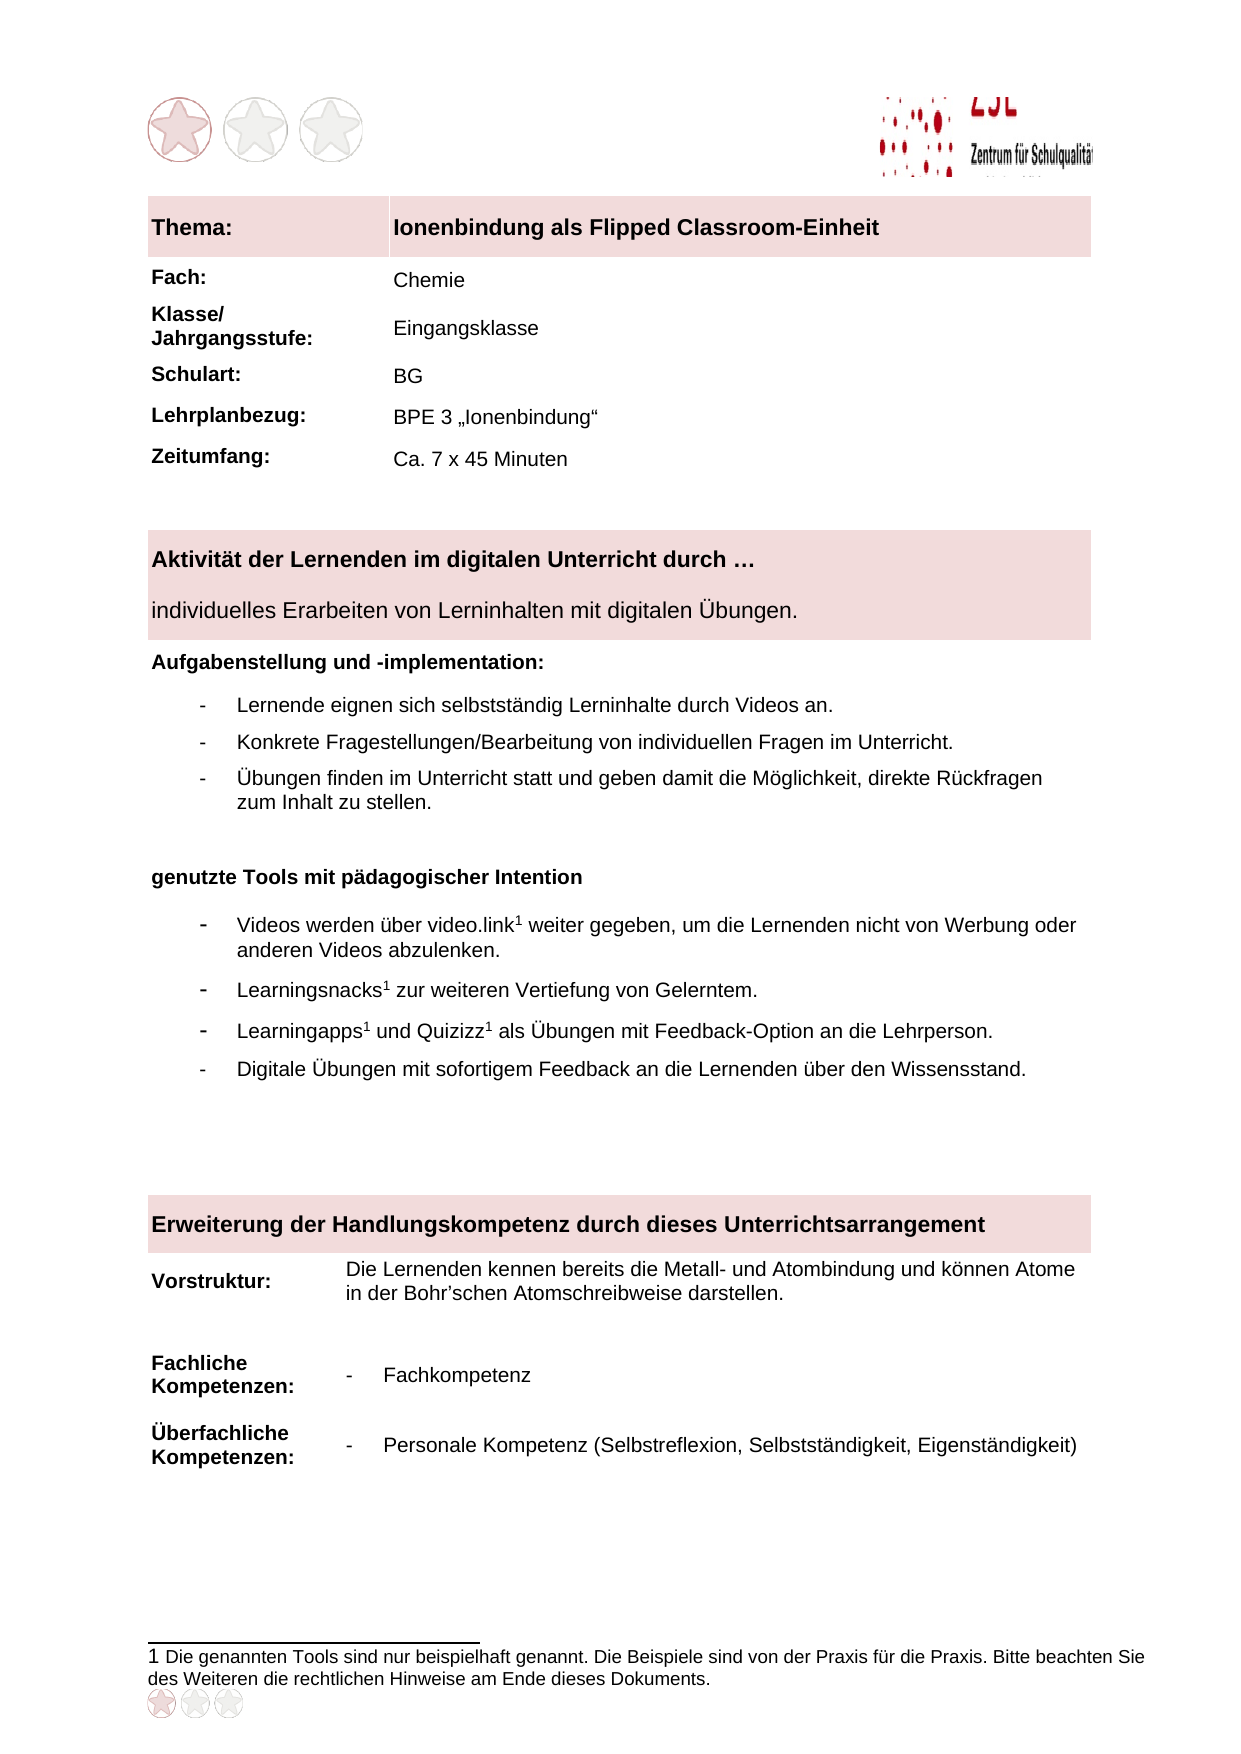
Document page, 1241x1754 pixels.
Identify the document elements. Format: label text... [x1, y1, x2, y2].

table_cell BPE 3 „Ionenbindung“ [390, 394, 1091, 436]
table_cell Aktivität der Lernenden im digitalen Unterricht durch … individuelles Erarbeiten von Lerninhalten mit digitalen Übungen. [148, 530, 1091, 640]
table_cell Überfachliche Kompetenzen: [148, 1410, 342, 1481]
table_cell Klasse/Jahrgangsstufe: [148, 298, 389, 353]
table_header Thema: [148, 196, 389, 257]
table_cell [148, 684, 196, 824]
table_cell Fachliche Kompetenzen: [148, 1339, 342, 1410]
table_cell BG [390, 353, 1091, 394]
table_cell Chemie [390, 257, 1091, 298]
table_cell Erweiterung der Handlungskompetenz durch dieses Unterrichtsarrangement [148, 1195, 1091, 1253]
table_cell Schulart: [148, 353, 389, 394]
table_cell [390, 477, 1091, 530]
table_cell Fach: [148, 257, 389, 298]
table_cell [148, 1163, 1091, 1194]
table_cell [148, 1308, 196, 1339]
table_cell Eingangsklasse [390, 298, 1091, 353]
table_cell Ca. 7 x 45 Minuten [390, 436, 1091, 477]
table_cell [196, 1308, 1091, 1339]
table_cell Lernende eignen sich selbstständig Lerninhalte durch Videos an. Konkrete Fragestellungen/Bearbeitung von individuellen Fragen im Unterricht. Übungen finden im Unterricht statt und geben damit die Möglichkeit, direkte Rückfragen zum Inhalt zu stellen. [196, 684, 1091, 824]
table_cell Zeitumfang: [148, 436, 389, 477]
table_cell [148, 824, 1091, 855]
table_cell Die Lernenden kennen bereits die Metall- und Atombindung und können Atome in der Bohr’schen Atomschreibweise darstellen. [342, 1253, 1091, 1308]
table_cell Vorstruktur: [148, 1253, 342, 1308]
table_cell Videos werden über video.link weiter gegeben, um die Lernenden nicht von Werbung oder anderen Videos abzulenken. Learningsnacks1 zur weiteren Vertiefung von Gelerntem. Learningapps1 und Quizizz1 als Übungen mit Feedback-Option an die Lehrperson. Digitale Übungen mit sofortigem Feedback an die Lernenden über den Wissensstand. [196, 899, 1091, 1163]
table_cell Fachkompetenz [342, 1339, 1091, 1410]
table_cell [148, 899, 196, 1163]
table_cell genutzte Tools mit pädagogischer Intention [148, 855, 1091, 899]
table_cell Lehrplanbezug: [148, 394, 389, 436]
table_cell [148, 477, 389, 530]
table_cell Aufgabenstellung und -implementation: [148, 640, 1091, 683]
table_header Ionenbindung als Flipped Classroom-Einheit [390, 196, 1091, 257]
table_cell Personale Kompetenz (Selbstreflexion, Selbstständigkeit, Eigenständigkeit) [342, 1410, 1091, 1481]
